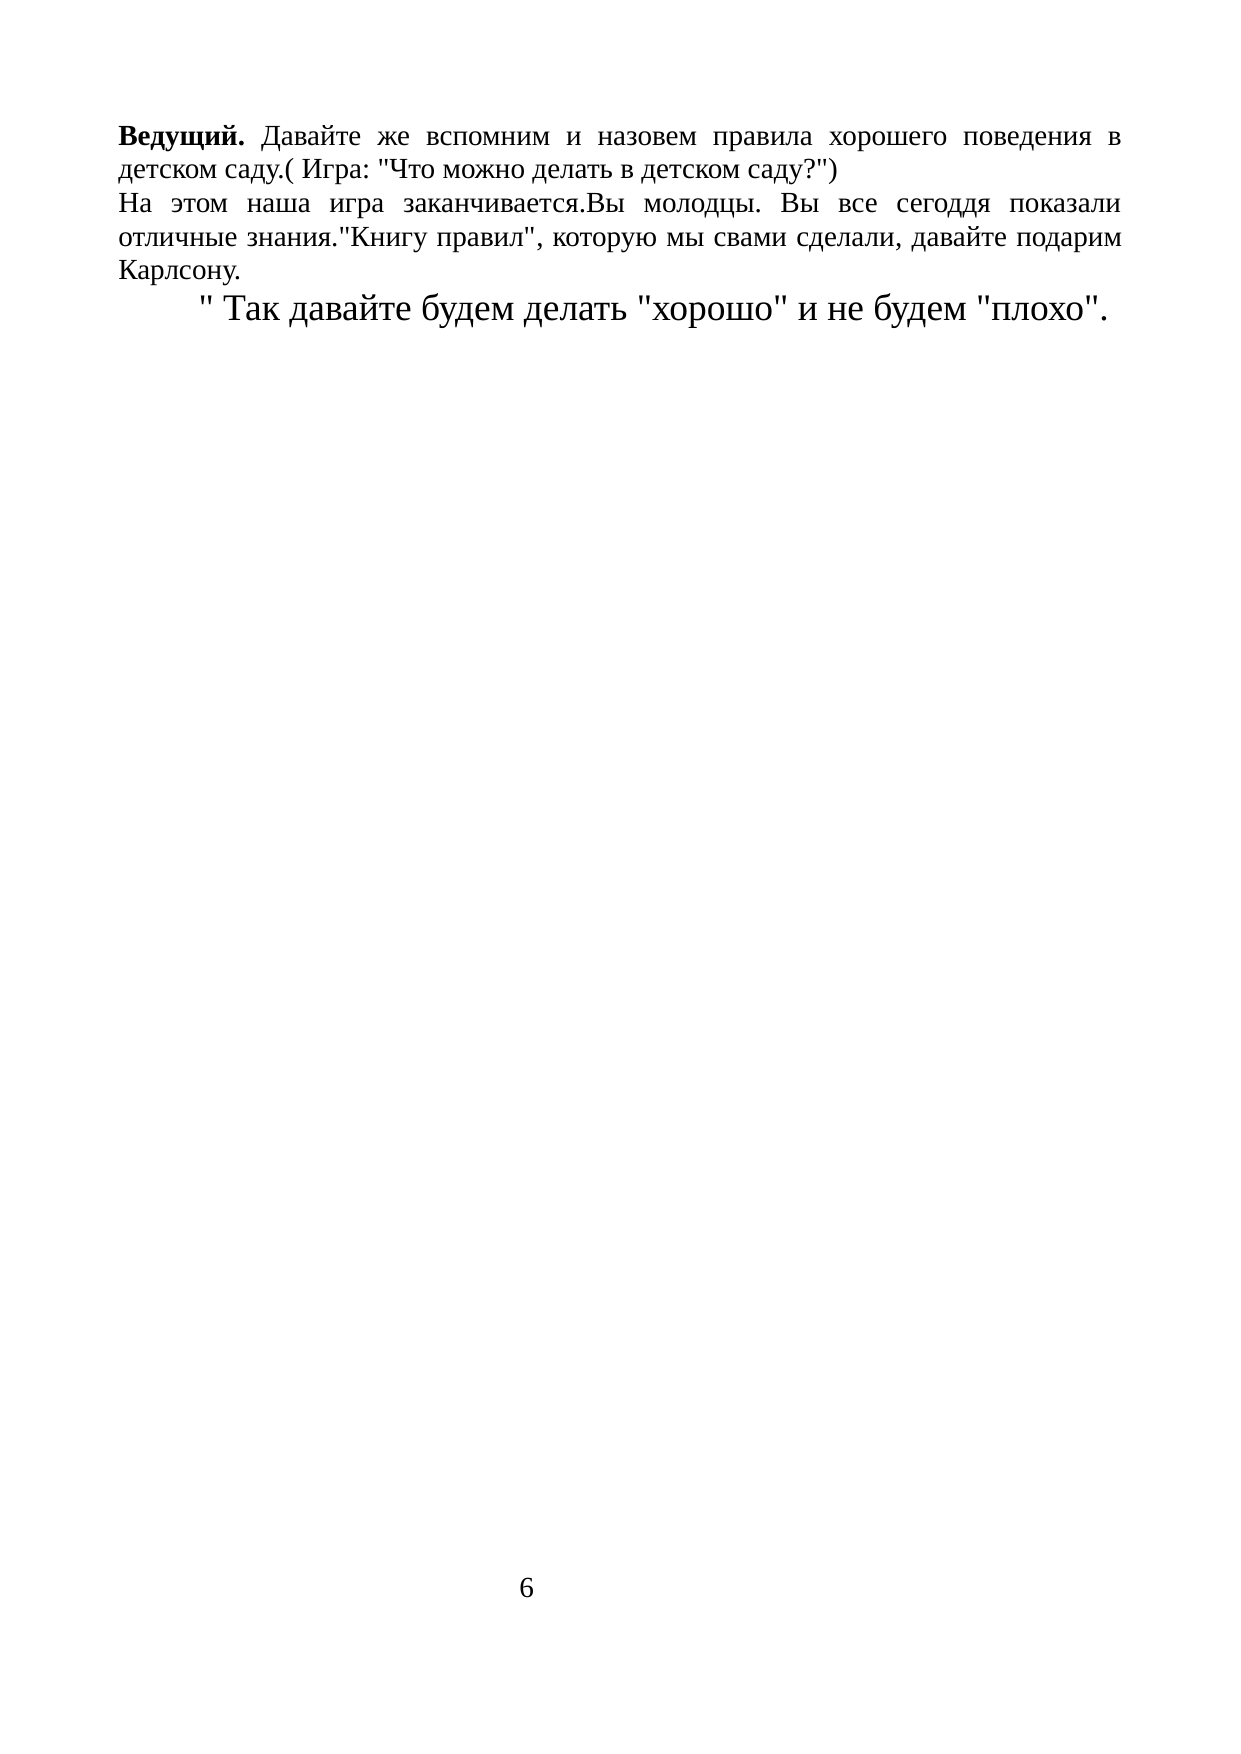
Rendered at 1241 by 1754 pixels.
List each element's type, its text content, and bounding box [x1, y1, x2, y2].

text Ведущий. Давайте же вспомним и назовем правила хорошего поведения в детском саду.( Игра: "Что можно делать в детском саду?") [118, 118, 1122, 185]
text " Так давайте будем делать "хорошо" и не будем "плохо". [118, 286, 1122, 329]
text На этом наша игра заканчивается.Вы молодцы. Вы все сегоддя показали отличные знания."Книгу правил", которую мы свами сделали, давайте подарим Карлсону. [118, 185, 1122, 286]
text 6 [118, 1570, 1122, 1603]
